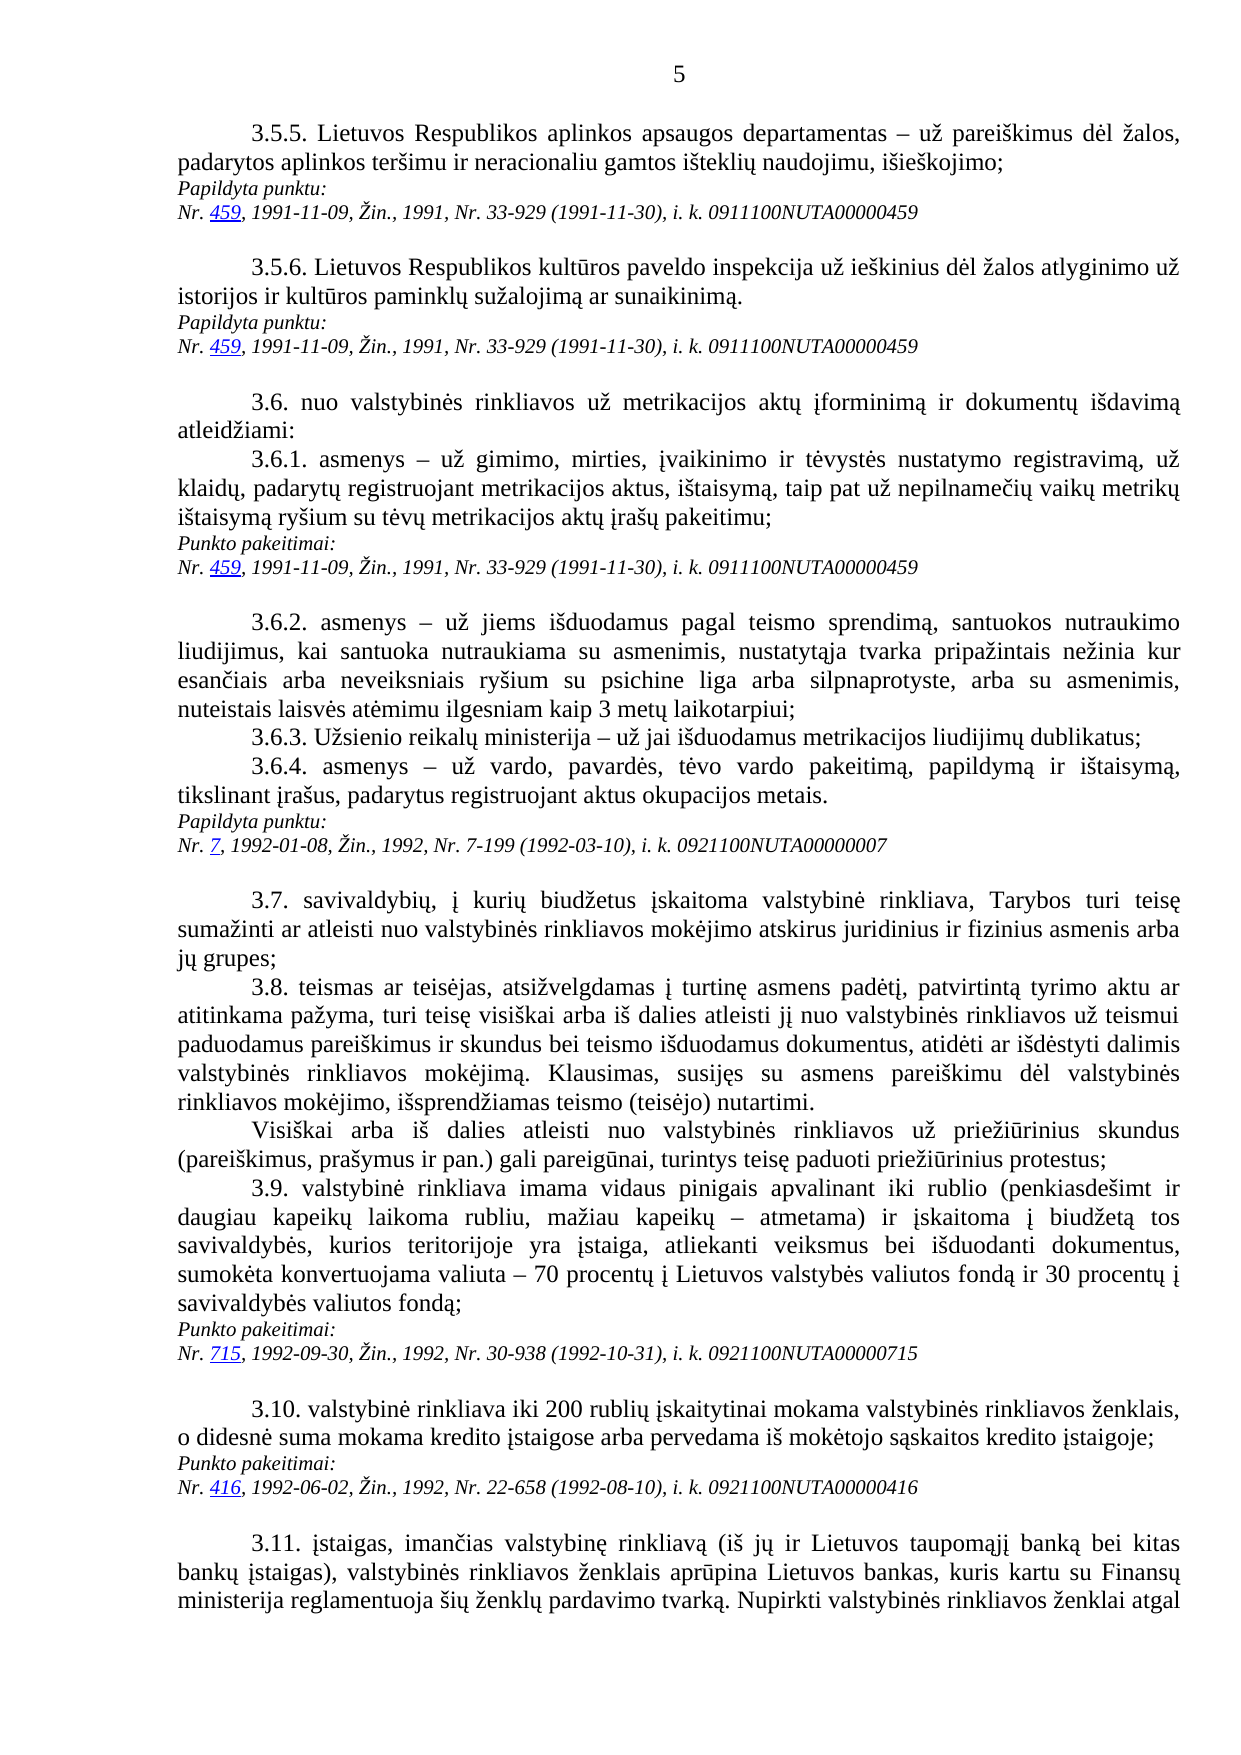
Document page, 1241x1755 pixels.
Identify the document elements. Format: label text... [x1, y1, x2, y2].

text Papildyta punktu: [177, 176, 1181, 200]
text Nr. 416, 1992-06-02, Žin., 1992, Nr. 22-658 (1992-08-10), i. k. 0921100NUTA00000416 [177, 1475, 1181, 1499]
text 3.6.2. asmenys – už jiems išduodamus pagal teismo sprendimą, santuokos nutraukimo liudijimus, kai santuoka nutraukiama su asmenimis, nustatytąja tvarka pripažintais nežinia kur esančiais arba neveiksniais ryšium su psichine liga arba silpnaprotyste, arba su asmenimis, nuteistais laisvės atėmimu ilgesniam kaip 3 metų laikotarpiui; [177, 607, 1181, 722]
text Nr. 7, 1992-01-08, Žin., 1992, Nr. 7-199 (1992-03-10), i. k. 0921100NUTA00000007 [177, 833, 1181, 857]
text Papildyta punktu: [177, 310, 1181, 334]
text Nr. 459, 1991-11-09, Žin., 1991, Nr. 33-929 (1991-11-30), i. k. 0911100NUTA00000459 [177, 200, 1181, 224]
text Punkto pakeitimai: [177, 531, 1181, 555]
text 3.9. valstybinė rinkliava imama vidaus pinigais apvalinant iki rublio (penkiasdešimt ir daugiau kapeikų laikoma rubliu, mažiau kapeikų – atmetama) ir įskaitoma į biudžetą tos savivaldybės, kurios teritorijoje yra įstaiga, atliekanti veiksmus bei išduodanti dokumentus, sumokėta konvertuojama valiuta – 70 procentų į Lietuvos valstybės valiutos fondą ir 30 procentų į savivaldybės valiutos fondą; [177, 1173, 1181, 1317]
text 3.5.6. Lietuvos Respublikos kultūros paveldo inspekcija už ieškinius dėl žalos atlyginimo už istorijos ir kultūros paminklų sužalojimą ar sunaikinimą. [177, 252, 1181, 310]
text Nr. 459, 1991-11-09, Žin., 1991, Nr. 33-929 (1991-11-30), i. k. 0911100NUTA00000459 [177, 334, 1181, 358]
text 3.6.4. asmenys – už vardo, pavardės, tėvo vardo pakeitimą, papildymą ir ištaisymą, tikslinant įrašus, padarytus registruojant aktus okupacijos metais. [177, 751, 1181, 809]
text Punkto pakeitimai: [177, 1451, 1181, 1475]
text 3.11. įstaigas, imančias valstybinę rinkliavą (iš jų ir Lietuvos taupomąjį banką bei kitas bankų įstaigas), valstybinės rinkliavos ženklais aprūpina Lietuvos bankas, kuris kartu su Finansų ministerija reglamentuoja šių ženklų pardavimo tvarką. Nupirkti valstybinės rinkliavos ženklai atgal [177, 1528, 1181, 1614]
text 3.5.5. Lietuvos Respublikos aplinkos apsaugos departamentas – už pareiškimus dėl žalos, padarytos aplinkos teršimu ir neracionaliu gamtos išteklių naudojimu, išieškojimo; [177, 118, 1181, 176]
text Nr. 459, 1991-11-09, Žin., 1991, Nr. 33-929 (1991-11-30), i. k. 0911100NUTA00000459 [177, 555, 1181, 579]
text Papildyta punktu: [177, 809, 1181, 833]
text 3.7. savivaldybių, į kurių biudžetus įskaitoma valstybinė rinkliava, Tarybos turi teisę sumažinti ar atleisti nuo valstybinės rinkliavos mokėjimo atskirus juridinius ir fizinius asmenis arba jų grupes; [177, 886, 1181, 972]
text Nr. 715, 1992-09-30, Žin., 1992, Nr. 30-938 (1992-10-31), i. k. 0921100NUTA00000715 [177, 1341, 1181, 1365]
text Visiškai arba iš dalies atleisti nuo valstybinės rinkliavos už priežiūrinius skundus (pareiškimus, prašymus ir pan.) gali pareigūnai, turintys teisę paduoti priežiūrinius protestus; [177, 1116, 1181, 1173]
text 3.6. nuo valstybinės rinkliavos už metrikacijos aktų įforminimą ir dokumentų išdavimą atleidžiami: [177, 387, 1181, 444]
text 3.6.3. Užsienio reikalų ministerija – už jai išduodamus metrikacijos liudijimų dublikatus; [177, 722, 1181, 751]
text 3.8. teismas ar teisėjas, atsižvelgdamas į turtinę asmens padėtį, patvirtintą tyrimo aktu ar atitinkama pažyma, turi teisę visiškai arba iš dalies atleisti jį nuo valstybinės rinkliavos už teismui paduodamus pareiškimus ir skundus bei teismo išduodamus dokumentus, atidėti ar išdėstyti dalimis valstybinės rinkliavos mokėjimą. Klausimas, susijęs su asmens pareiškimu dėl valstybinės rinkliavos mokėjimo, išsprendžiamas teismo (teisėjo) nutartimi. [177, 972, 1181, 1116]
text Punkto pakeitimai: [177, 1317, 1181, 1341]
text 3.10. valstybinė rinkliava iki 200 rublių įskaitytinai mokama valstybinės rinkliavos ženklais, o didesnė suma mokama kredito įstaigose arba pervedama iš mokėtojo sąskaitos kredito įstaigoje; [177, 1394, 1181, 1451]
text 3.6.1. asmenys – už gimimo, mirties, įvaikinimo ir tėvystės nustatymo registravimą, už klaidų, padarytų registruojant metrikacijos aktus, ištaisymą, taip pat už nepilnamečių vaikų metrikų ištaisymą ryšium su tėvų metrikacijos aktų įrašų pakeitimu; [177, 444, 1181, 531]
